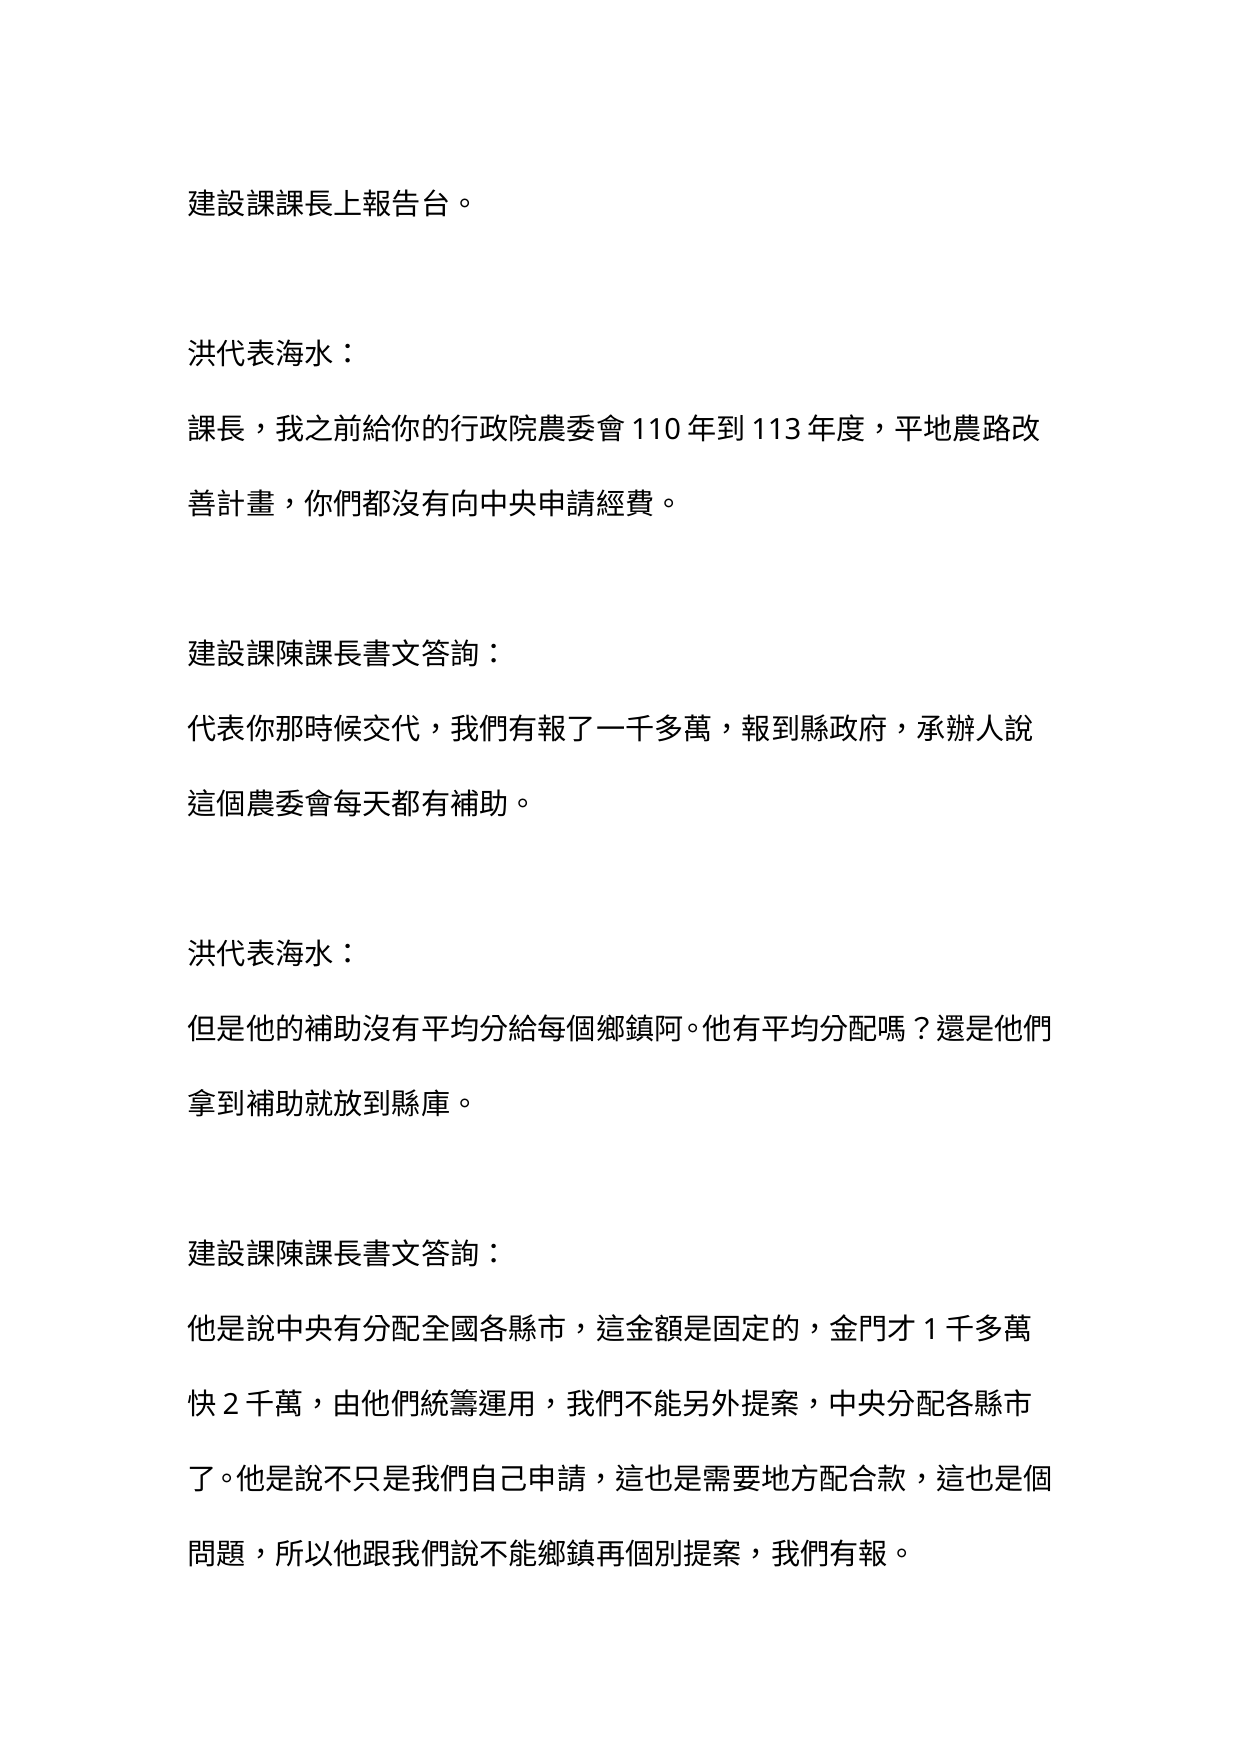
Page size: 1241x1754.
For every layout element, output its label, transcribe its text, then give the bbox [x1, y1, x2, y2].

text 他是說中央有分配全國各縣市，這金額是固定的，金門才1千多萬快2千萬，由他們統籌運用，我們不能另外提案，中央分配各縣市了。他是說不只是我們自己申請，這也是需要地方配合款，這也是個問題，所以他跟我們說不能鄉鎮再個別提案，我們有報。 [187, 1289, 1053, 1589]
text 建設課課長上報告台。 [187, 164, 1053, 239]
text 洪代表海水： [187, 914, 1053, 989]
text 課長，我之前給你的行政院農委會110年到113年度，平地農路改善計畫，你們都沒有向中央申請經費。 [187, 389, 1053, 539]
text 代表你那時候交代，我們有報了一千多萬，報到縣政府，承辦人說這個農委會每天都有補助。 [187, 689, 1053, 839]
text 建設課陳課長書文答詢： [187, 614, 1053, 689]
text 洪代表海水： [187, 314, 1053, 389]
text 建設課陳課長書文答詢： [187, 1214, 1053, 1289]
text 但是他的補助沒有平均分給每個鄉鎮阿。他有平均分配嗎？還是他們拿到補助就放到縣庫。 [187, 989, 1053, 1139]
